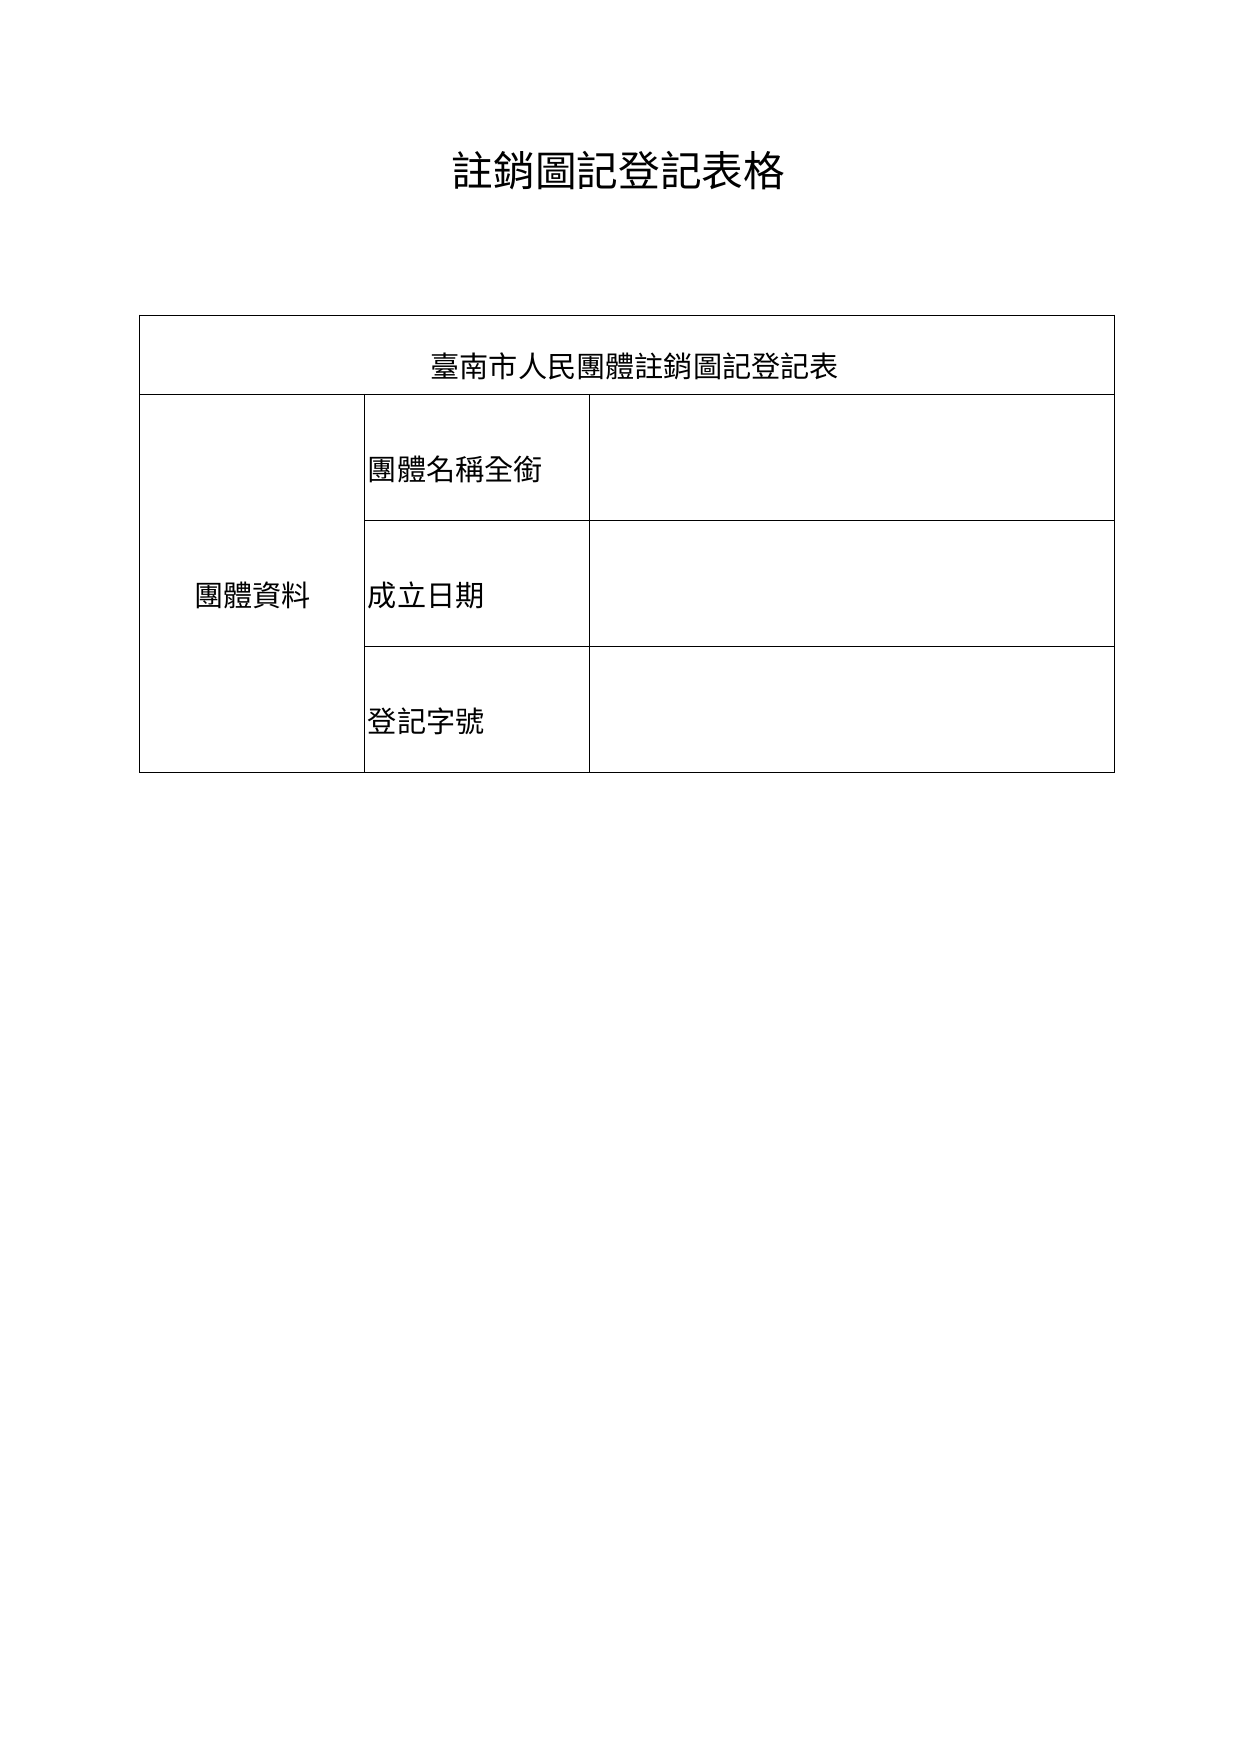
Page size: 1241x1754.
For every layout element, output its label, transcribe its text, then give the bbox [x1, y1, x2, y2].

table_cell 成立日期 [365, 521, 589, 646]
text 註銷圖記登記表格 [118, 127, 1122, 189]
table_cell [590, 647, 1114, 772]
table_cell 團體名稱全銜 [365, 395, 589, 520]
table_cell 團體資料 [140, 395, 364, 772]
table_header 臺南市人民團體註銷圖記登記表 [140, 316, 1114, 394]
table_cell [590, 521, 1114, 646]
table_cell [590, 395, 1114, 520]
table_cell 登記字號 [365, 647, 589, 772]
